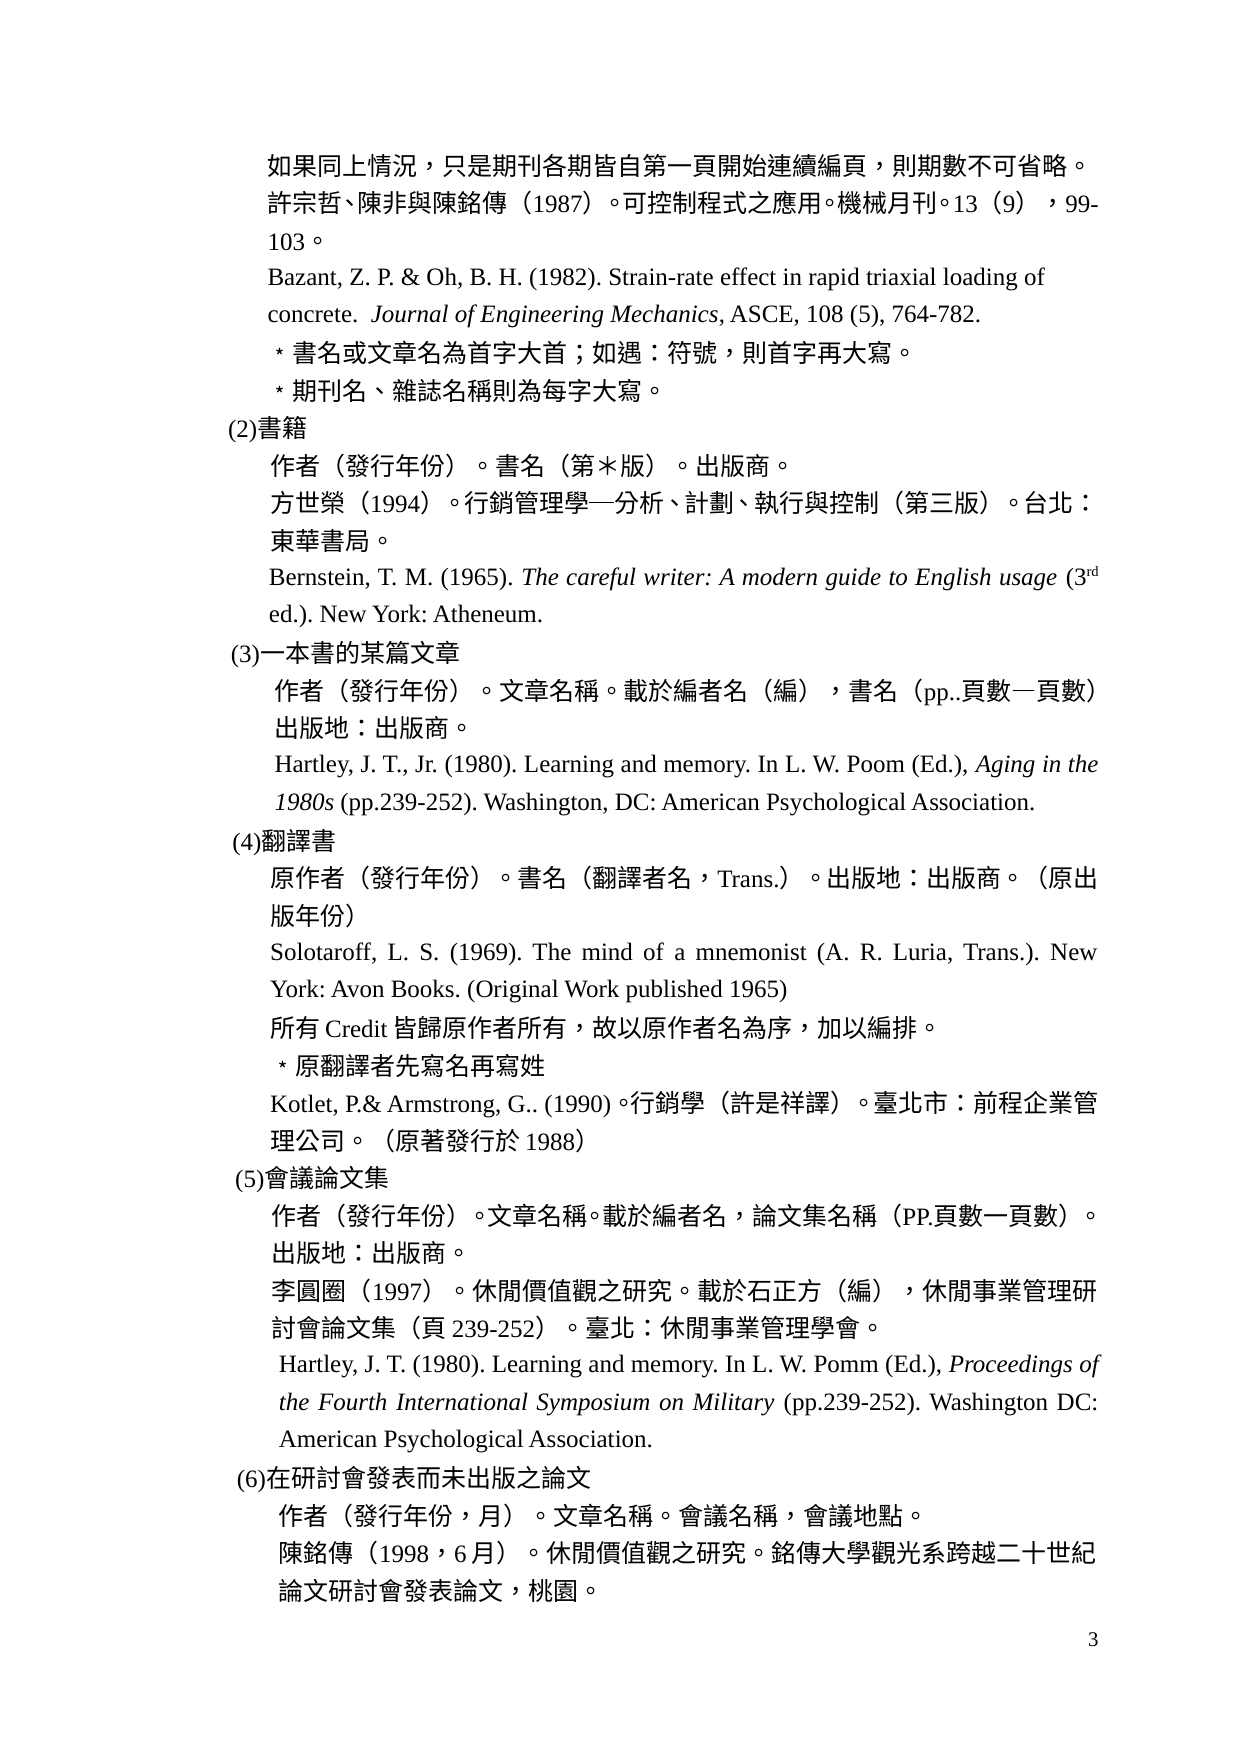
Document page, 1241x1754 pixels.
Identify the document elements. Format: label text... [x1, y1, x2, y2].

text 如果同上情況，只是期刊各期皆自第一頁開始連續編頁，則期數不可省略。 [267, 146, 1098, 183]
text Bernstein, T. M. (1965). The careful writer: A modern guide to English usage (3rd ed.). New York: Atheneum. [269, 558, 1098, 633]
text (6)在研討會發表而未出版之論文 [237, 1458, 1098, 1496]
text 作者（發行年份）。文章名稱。載於編者名，論文集名稱（PP.頁數一頁數）。出版地：出版商。 [272, 1196, 1098, 1271]
text ﹡期刊名、雜誌名稱則為每字大寫。 [267, 371, 1098, 408]
text (4)翻譯書 [232, 821, 1098, 858]
text (3)一本書的某篇文章 [231, 633, 1098, 671]
text Hartley, J. T., Jr. (1980). Learning and memory. In L. W. Poom (Ed.), Aging in the 1980s (pp.239-252). Washington, DC: American Psychological Association. [274, 746, 1098, 821]
text ﹡書名或文章名為首字大首；如遇：符號，則首字再大寫。 [267, 333, 1098, 371]
text (2)書籍 [228, 408, 1098, 446]
text Solotaroff, L. S. (1969). The mind of a mnemonist (A. R. Luria, Trans.). New York: Avon Books. (Original Work published 1965) [270, 933, 1098, 1008]
text 原作者（發行年份）。書名（翻譯者名，Trans.）。出版地：出版商。（原出版年份） [270, 858, 1098, 933]
text 李圓圈（1997）。休閒價值觀之研究。載於石正方（編），休閒事業管理研討會論文集（頁239-252）。臺北：休閒事業管理學會。 [272, 1271, 1098, 1346]
text 所有Credit皆歸原作者所有，故以原作者名為序，加以編排。 [270, 1008, 1098, 1046]
text (5)會議論文集 [235, 1158, 1098, 1196]
text ﹡原翻譯者先寫名再寫姓 [270, 1046, 1098, 1083]
text 陳銘傳（1998，6月）。休閒價值觀之研究。銘傳大學觀光系跨越二十世紀論文研討會發表論文，桃園。 [279, 1533, 1098, 1608]
text 方世榮（1994）。行銷管理學─分析、計劃、執行與控制（第三版）。台北：東華書局。 [270, 483, 1098, 558]
text 作者（發行年份）。書名（第＊版）。出版商。 [270, 446, 1098, 483]
text 作者（發行年份）。文章名稱。載於編者名（編），書名（pp..頁數—頁數）。出版地：出版商。 [274, 671, 1098, 746]
text Bazant, Z. P. & Oh, B. H. (1982). Strain-rate effect in rapid triaxial loading of concrete. Journal of Engineering Mechanics, ASCE, 108 (5), 764-782. [267, 258, 1098, 333]
text Hartley, J. T. (1980). Learning and memory. In L. W. Pomm (Ed.), Proceedings of the Fourth International Symposium on Military (pp.239-252). Washington DC: American Psychological Association. [279, 1346, 1098, 1458]
text 許宗哲、陳非與陳銘傳（1987）。可控制程式之應用。機械月刊。13（9），99-103。 [267, 183, 1098, 258]
text Kotlet, P.& Armstrong, G.. (1990)。行銷學（許是祥譯）。臺北市：前程企業管理公司。（原著發行於1988） [270, 1083, 1098, 1158]
text 作者（發行年份，月）。文章名稱。會議名稱，會議地點。 [279, 1496, 1098, 1533]
